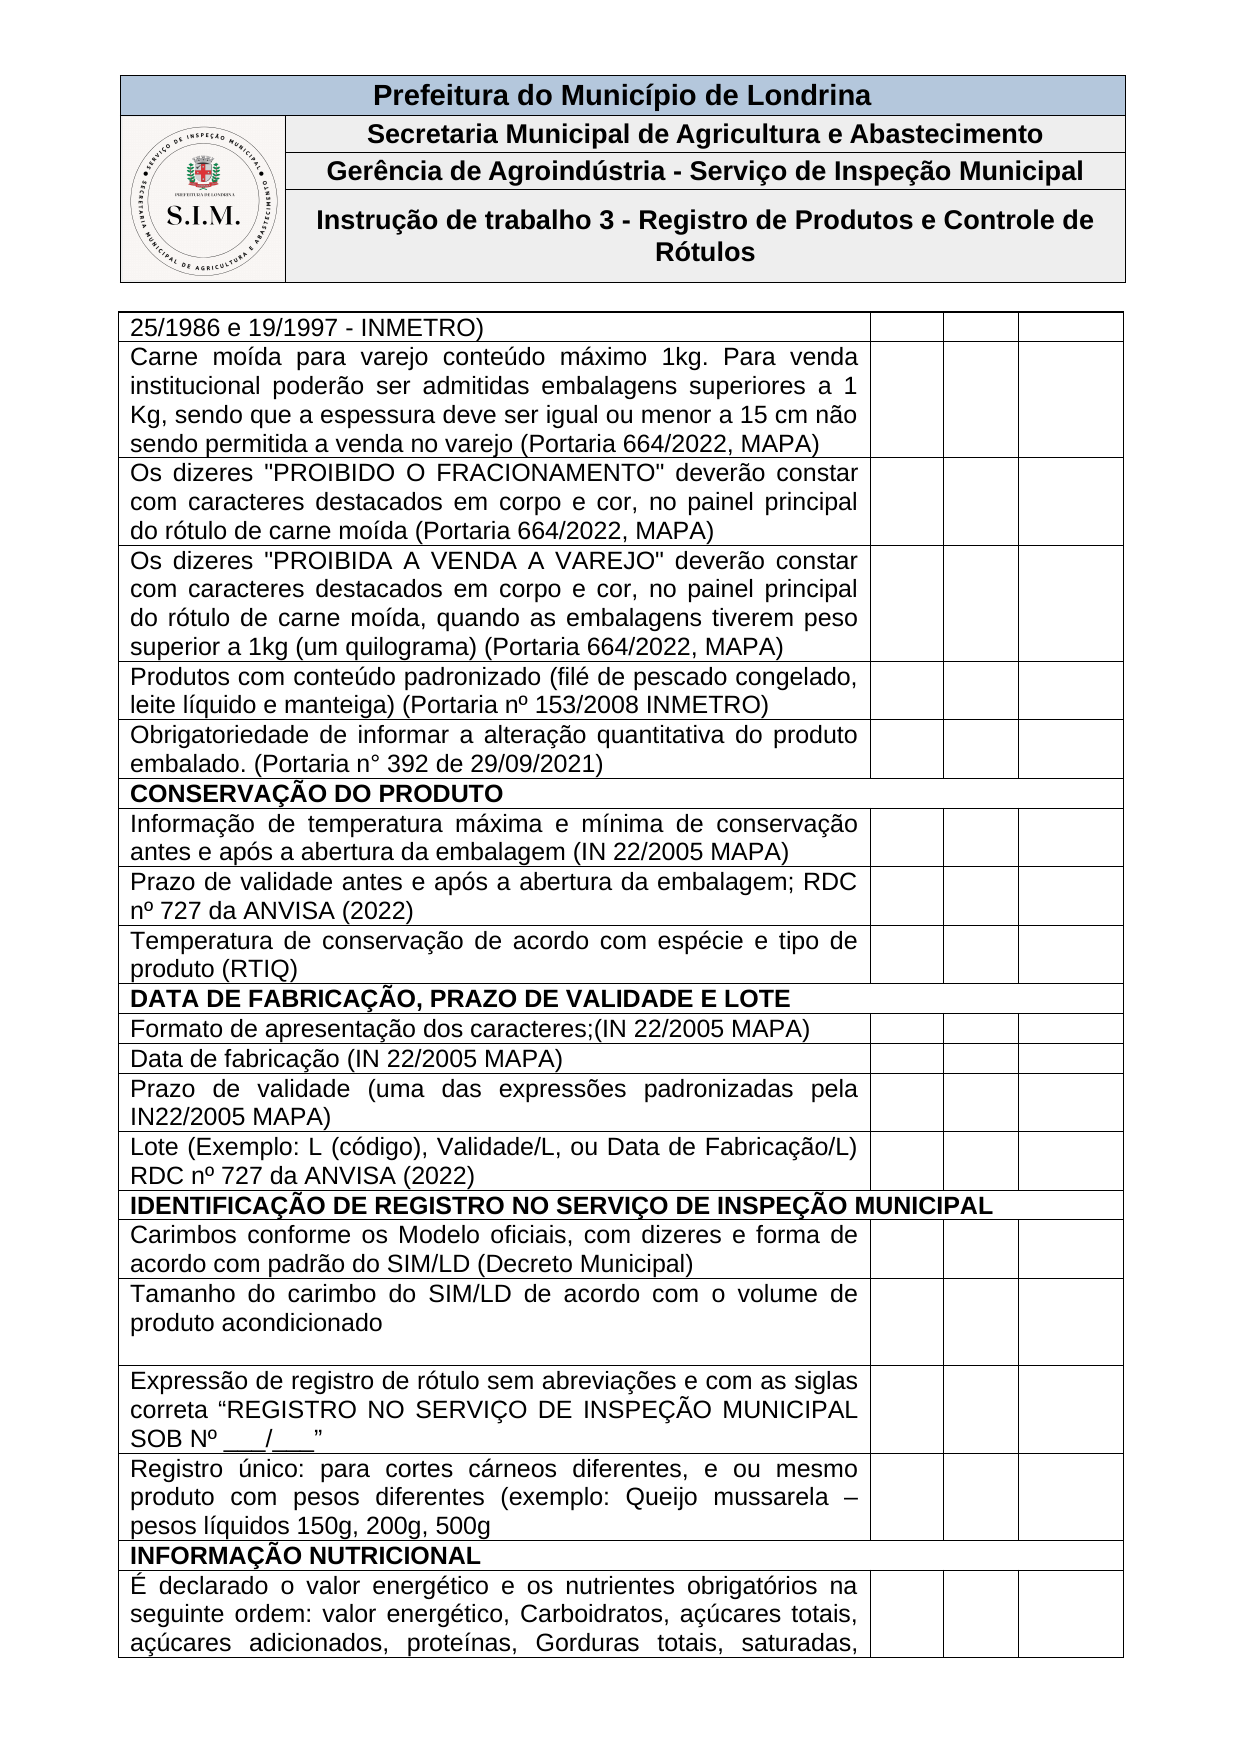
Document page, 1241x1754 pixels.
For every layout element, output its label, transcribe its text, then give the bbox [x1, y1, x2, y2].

table_cell [871, 1220, 943, 1278]
table_cell [871, 1044, 943, 1072]
table_cell [1019, 720, 1123, 778]
table_cell Os dizeres "PROIBIDO O FRACIONAMENTO" deverão constar com caracteres destacados em corpo e cor, no painel principal do rótulo de carne moída (Portaria 664/2022, MAPA) [119, 458, 870, 544]
table_cell Informação de temperatura máxima e mínima de conservação antes e após a abertura da embalagem (IN 22/2005 MAPA) [119, 809, 870, 866]
table_cell [871, 1454, 943, 1540]
table_cell [944, 458, 1018, 544]
table_cell CONSERVAÇÃO DO PRODUTO [119, 779, 1123, 807]
table_cell [1019, 342, 1123, 457]
table_cell [944, 1454, 1018, 1540]
table_cell [1019, 809, 1123, 866]
table_cell [871, 1571, 943, 1657]
table_cell [944, 1366, 1018, 1452]
table_cell [944, 809, 1018, 866]
table_cell [1019, 867, 1123, 924]
table_cell [944, 1132, 1018, 1189]
table_cell Prazo de validade (uma das expressões padronizadas pela IN22/2005 MAPA) [119, 1074, 870, 1131]
table_cell DATA DE FABRICAÇÃO, PRAZO DE VALIDADE E LOTE [119, 984, 1123, 1013]
table_cell [1019, 1132, 1123, 1189]
table_cell [1019, 1074, 1123, 1131]
table_cell [1019, 458, 1123, 544]
table_cell [944, 1074, 1018, 1131]
table_cell [1019, 1279, 1123, 1365]
table_cell [1019, 1220, 1123, 1278]
table_cell Carimbos conforme os Modelo oficiais, com dizeres e forma de acordo com padrão do SIM/LD (Decreto Municipal) [119, 1220, 870, 1278]
table_cell [944, 1571, 1018, 1657]
table_cell [944, 720, 1018, 778]
table_cell [1019, 662, 1123, 719]
table_cell Data de fabricação (IN 22/2005 MAPA) [119, 1044, 870, 1072]
table_cell 25/1986 e 19/1997 - INMETRO) [119, 313, 870, 341]
table_cell [871, 867, 943, 924]
table_cell [1019, 926, 1123, 983]
table_cell [1019, 1366, 1123, 1452]
table_cell [871, 926, 943, 983]
table_cell [944, 342, 1018, 457]
table_cell [944, 867, 1018, 924]
table_cell [1019, 313, 1123, 341]
table_cell [1019, 1014, 1123, 1043]
table_cell Carne moída para varejo conteúdo máximo 1kg. Para venda institucional poderão ser admitidas embalagens superiores a 1 Kg, sendo que a espessura deve ser igual ou menor a 15 cm não sendo permitida a venda no varejo (Portaria 664/2022, MAPA) [119, 342, 870, 457]
table_cell [944, 1044, 1018, 1072]
table_cell [944, 1014, 1018, 1043]
table_cell INFORMAÇÃO NUTRICIONAL [119, 1541, 1123, 1569]
table_cell [871, 458, 943, 544]
table_cell Os dizeres "PROIBIDA A VENDA A VAREJO" deverão constar com caracteres destacados em corpo e cor, no painel principal do rótulo de carne moída, quando as embalagens tiverem peso superior a 1kg (um quilograma) (Portaria 664/2022, MAPA) [119, 546, 870, 661]
table_cell Obrigatoriedade de informar a alteração quantitativa do produto embalado. (Portaria n° 392 de 29/09/2021) [119, 720, 870, 778]
table_cell [871, 546, 943, 661]
table_cell [871, 342, 943, 457]
table_cell [871, 809, 943, 866]
table_cell [871, 1014, 943, 1043]
table_cell Prazo de validade antes e após a abertura da embalagem; RDC nº 727 da ANVISA (2022) [119, 867, 870, 924]
table_cell Lote (Exemplo: L (código), Validade/L, ou Data de Fabricação/L) RDC nº 727 da ANVISA (2022) [119, 1132, 870, 1189]
table_cell [1019, 1454, 1123, 1540]
table_cell Temperatura de conservação de acordo com espécie e tipo de produto (RTIQ) [119, 926, 870, 983]
table_cell [871, 662, 943, 719]
table_cell [944, 1220, 1018, 1278]
table_cell [1019, 1044, 1123, 1072]
table_cell [871, 1366, 943, 1452]
table_cell [944, 662, 1018, 719]
table_cell [871, 720, 943, 778]
table_cell Produtos com conteúdo padronizado (filé de pescado congelado, leite líquido e manteiga) (Portaria nº 153/2008 INMETRO) [119, 662, 870, 719]
table_cell [871, 1074, 943, 1131]
table_cell [944, 313, 1018, 341]
table_cell Formato de apresentação dos caracteres;(IN 22/2005 MAPA) [119, 1014, 870, 1043]
table_cell Registro único: para cortes cárneos diferentes, e ou mesmo produto com pesos diferentes (exemplo: Queijo mussarela – pesos líquidos 150g, 200g, 500g [119, 1454, 870, 1540]
table_cell [944, 926, 1018, 983]
table_cell [871, 313, 943, 341]
table_cell Expressão de registro de rótulo sem abreviações e com as siglas correta “REGISTRO NO SERVIÇO DE INSPEÇÃO MUNICIPAL SOB Nº ___/___” [119, 1366, 870, 1452]
table_cell É declarado o valor energético e os nutrientes obrigatórios na seguinte ordem: valor energético, Carboidratos, açúcares totais, açúcares adicionados, proteínas, Gorduras totais, saturadas, [119, 1571, 870, 1657]
table_cell [871, 1279, 943, 1365]
table_cell [1019, 1571, 1123, 1657]
table_cell IDENTIFICAÇÃO DE REGISTRO NO SERVIÇO DE INSPEÇÃO MUNICIPAL [119, 1191, 1123, 1219]
table_cell [944, 546, 1018, 661]
table_cell Tamanho do carimbo do SIM/LD de acordo com o volume de produto acondicionado [119, 1279, 870, 1365]
table_cell [1019, 546, 1123, 661]
table_cell [944, 1279, 1018, 1365]
table_cell [871, 1132, 943, 1189]
